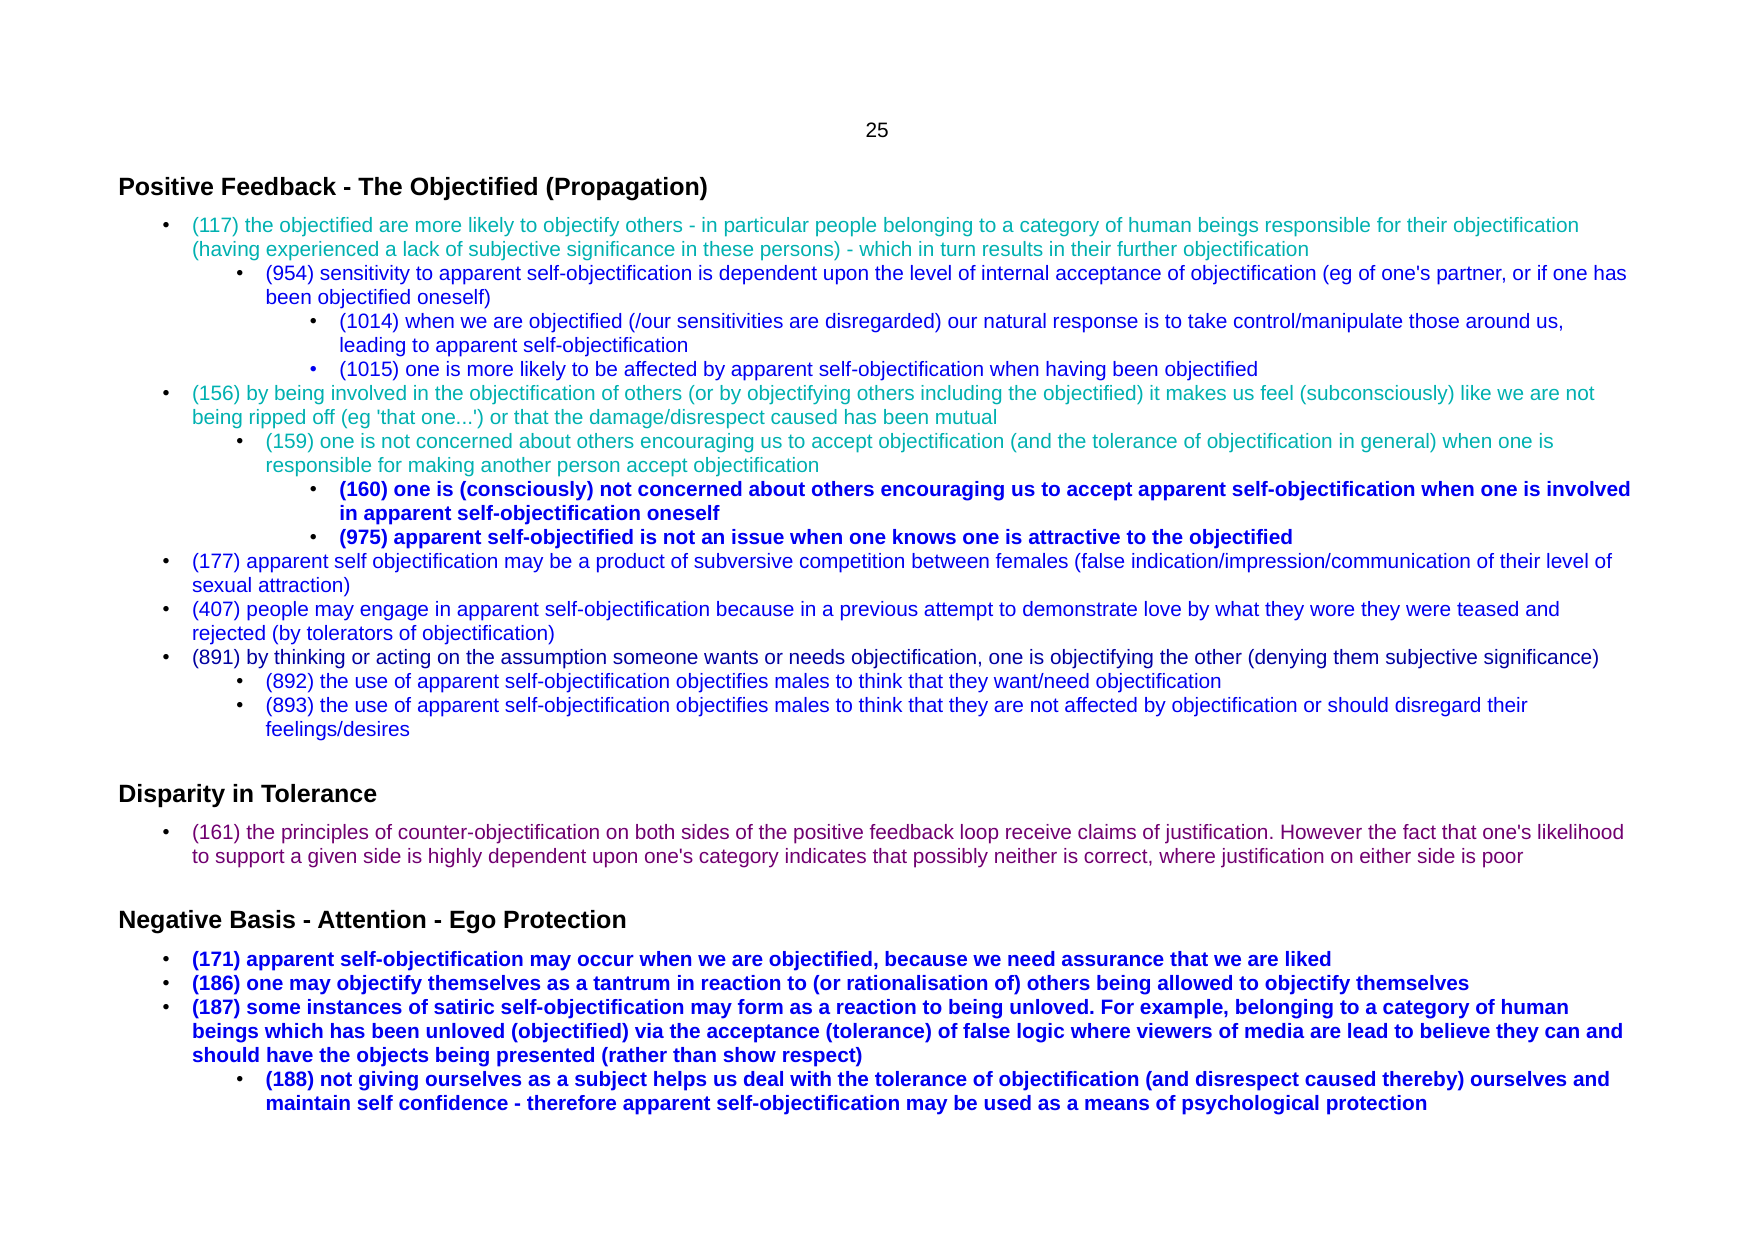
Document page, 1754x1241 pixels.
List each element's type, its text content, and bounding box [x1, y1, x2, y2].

list (187) some instances of satiric self-objectification may form as a reaction to being unloved. For example, belonging to a category of human beings which has been unloved (objectified) via the acceptance (tolerance) of false logic where viewers of media are lead to believe they can and should have the objects being presented (rather than show respect) [162, 995, 1636, 1067]
subtitle Disparity in Tolerance [118, 779, 1636, 807]
list (186) one may objectify themselves as a tantrum in reaction to (or rationalisation of) others being allowed to objectify themselves [162, 971, 1636, 995]
subtitle Negative Basis - Attention - Ego Protection [118, 906, 1636, 934]
list (171) apparent self-objectification may occur when we are objectified, because we need assurance that we are liked [162, 947, 1636, 971]
list (161) the principles of counter-objectification on both sides of the positive feedback loop receive claims of justification. However the fact that one's likelihood to support a given side is highly dependent upon one's category indicates that possibly neither is correct, where justification on either side is poor [162, 820, 1636, 868]
list (892) the use of apparent self-objectification objectifies males to think that they want/need objectification [236, 669, 1636, 693]
list (156) by being involved in the objectification of others (or by objectifying others including the objectified) it makes us feel (subconsciously) like we are not being ripped off (eg 'that one...') or that the damage/disrespect caused has been mutual [162, 381, 1636, 429]
subtitle Positive Feedback - The Objectified (Propagation) [118, 172, 1636, 200]
list (975) apparent self-objectified is not an issue when one knows one is attractive to the objectified [309, 525, 1636, 549]
list (160) one is (consciously) not concerned about others encouraging us to accept apparent self-objectification when one is involved in apparent self-objectification oneself [309, 477, 1636, 525]
list (188) not giving ourselves as a subject helps us deal with the tolerance of objectification (and disrespect caused thereby) ourselves and maintain self confidence - therefore apparent self-objectification may be used as a means of psychological protection [236, 1067, 1636, 1115]
list (893) the use of apparent self-objectification objectifies males to think that they are not affected by objectification or should disregard their feelings/desires [236, 693, 1636, 741]
list (954) sensitivity to apparent self-objectification is dependent upon the level of internal acceptance of objectification (eg of one's partner, or if one has been objectified oneself) [236, 261, 1636, 309]
list (891) by thinking or acting on the assumption someone wants or needs objectification, one is objectifying the other (denying them subjective significance) [162, 645, 1636, 669]
list (407) people may engage in apparent self-objectification because in a previous attempt to demonstrate love by what they wore they were teased and rejected (by tolerators of objectification) [162, 597, 1636, 645]
list (177) apparent self objectification may be a product of subversive competition between females (false indication/impression/communication of their level of sexual attraction) [162, 549, 1636, 597]
list (1014) when we are objectified (/our sensitivities are disregarded) our natural response is to take control/manipulate those around us, leading to apparent self-objectification [309, 309, 1636, 357]
list (159) one is not concerned about others encouraging us to accept objectification (and the tolerance of objectification in general) when one is responsible for making another person accept objectification [236, 429, 1636, 477]
list (117) the objectified are more likely to objectify others - in particular people belonging to a category of human beings responsible for their objectification (having experienced a lack of subjective significance in these persons) - which in turn results in their further objectification [162, 213, 1636, 261]
list (1015) one is more likely to be affected by apparent self-objectification when having been objectified [309, 357, 1636, 381]
